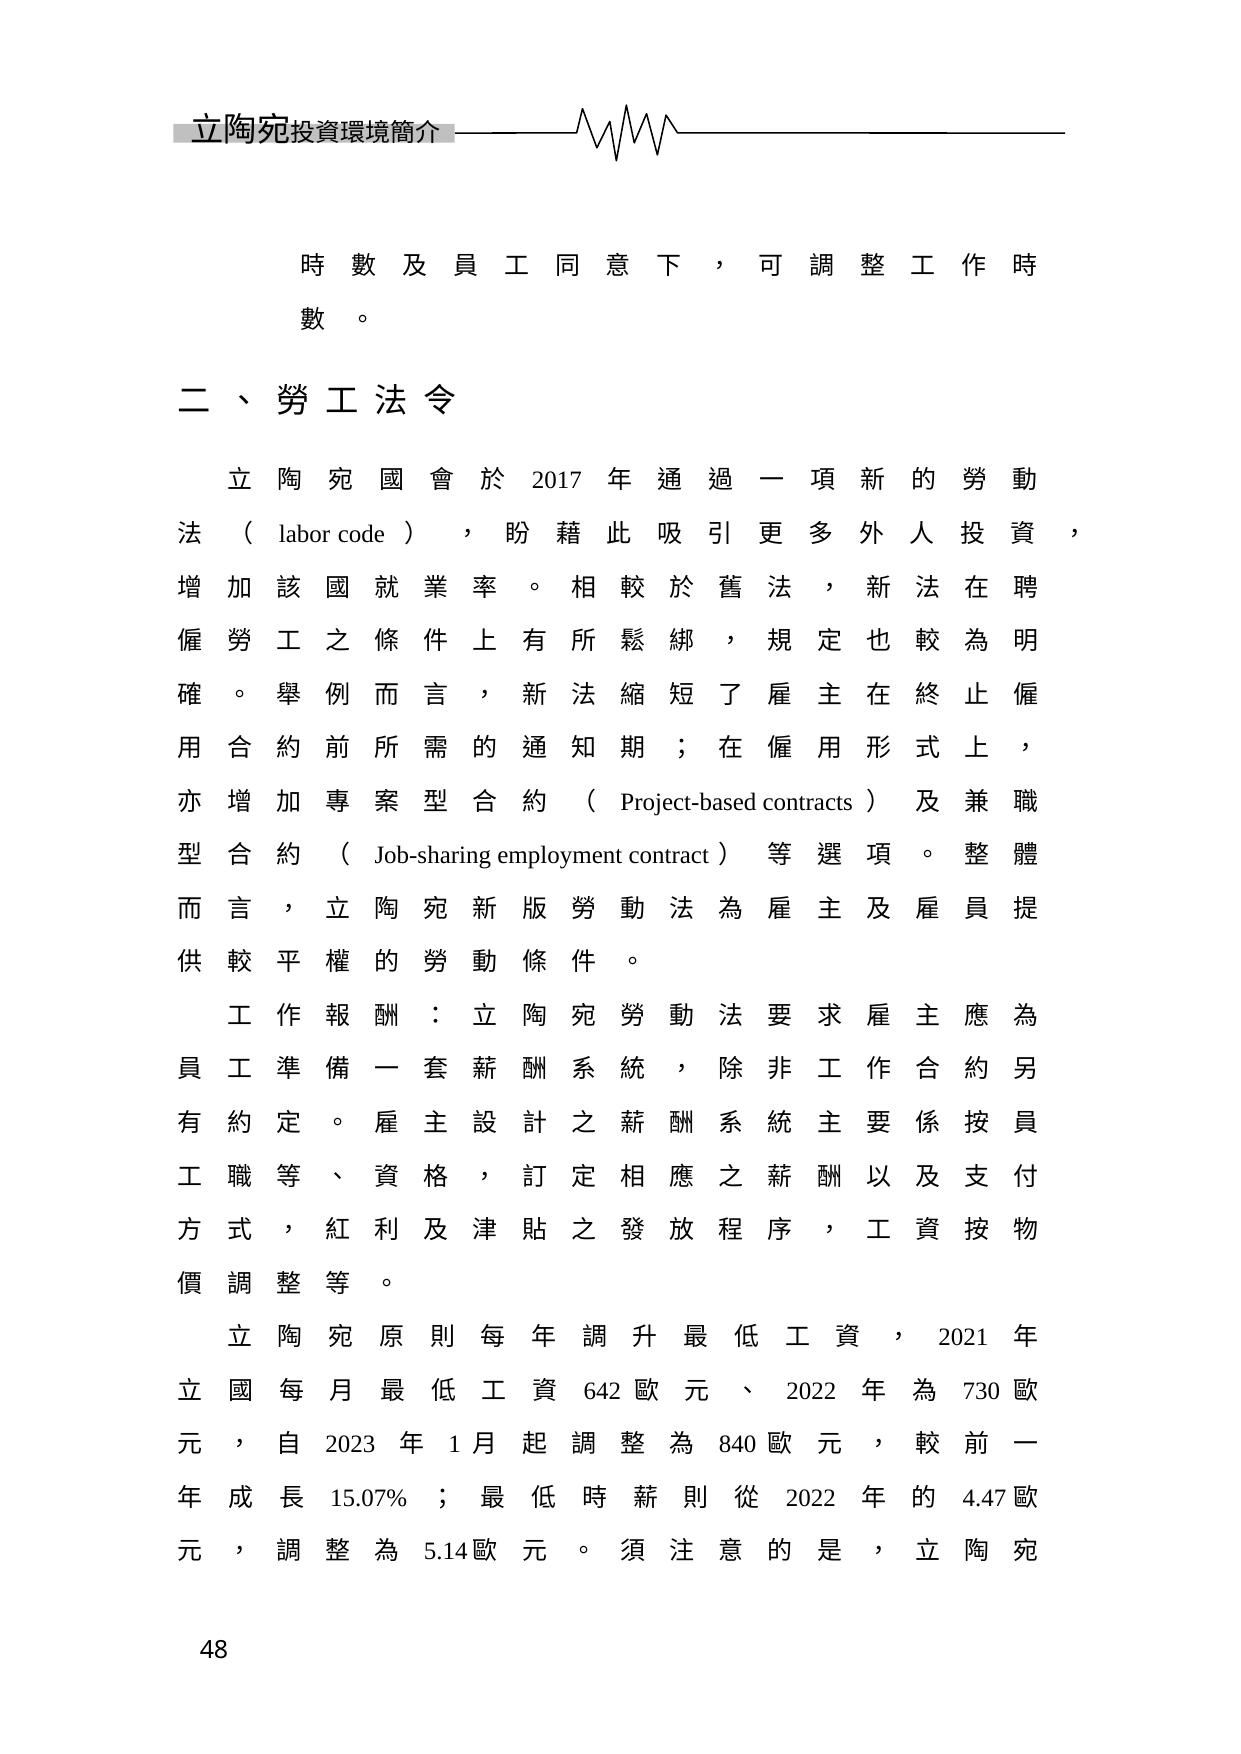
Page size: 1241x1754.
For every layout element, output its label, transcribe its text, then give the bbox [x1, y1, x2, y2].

text 二、勞工法令 [178, 371, 1063, 424]
text 時數及員工同意下，可調整工作時數。 [202, 237, 1063, 344]
text 工作報酬：立陶宛勞動法要求雇主應為員工準備一套薪酬系統，除非工作合約另有約定。雇主設計之薪酬系統主要係按員工職等、資格，訂定相應之薪酬以及支付方式，紅利及津貼之發放程序，工資按物價調整等。 [178, 987, 1063, 1308]
text 立陶宛國會於2017年通過一項新的勞動法（labor code），盼藉此吸引更多外人投資，增加該國就業率。相較於舊法，新法在聘僱勞工之條件上有所鬆綁，規定也較為明確。舉例而言，新法縮短了雇主在終止僱用合約前所需的通知期；在僱用形式上，亦增加專案型合約（Project-based contracts）及兼職型合約（Job-sharing employment contract）等選項。整體而言，立陶宛新版勞動法為雇主及雇員提供較平權的勞動條件。 [178, 451, 1063, 987]
text 立陶宛原則每年調升最低工資，2021年立國每月最低工資642歐元、2022年為730歐元，自2023年1月起調整為840歐元，較前一年成長15.07%；最低時薪則從2022年的4.47歐元，調整為5.14歐元。須注意的是，立陶宛 [178, 1308, 1063, 1576]
